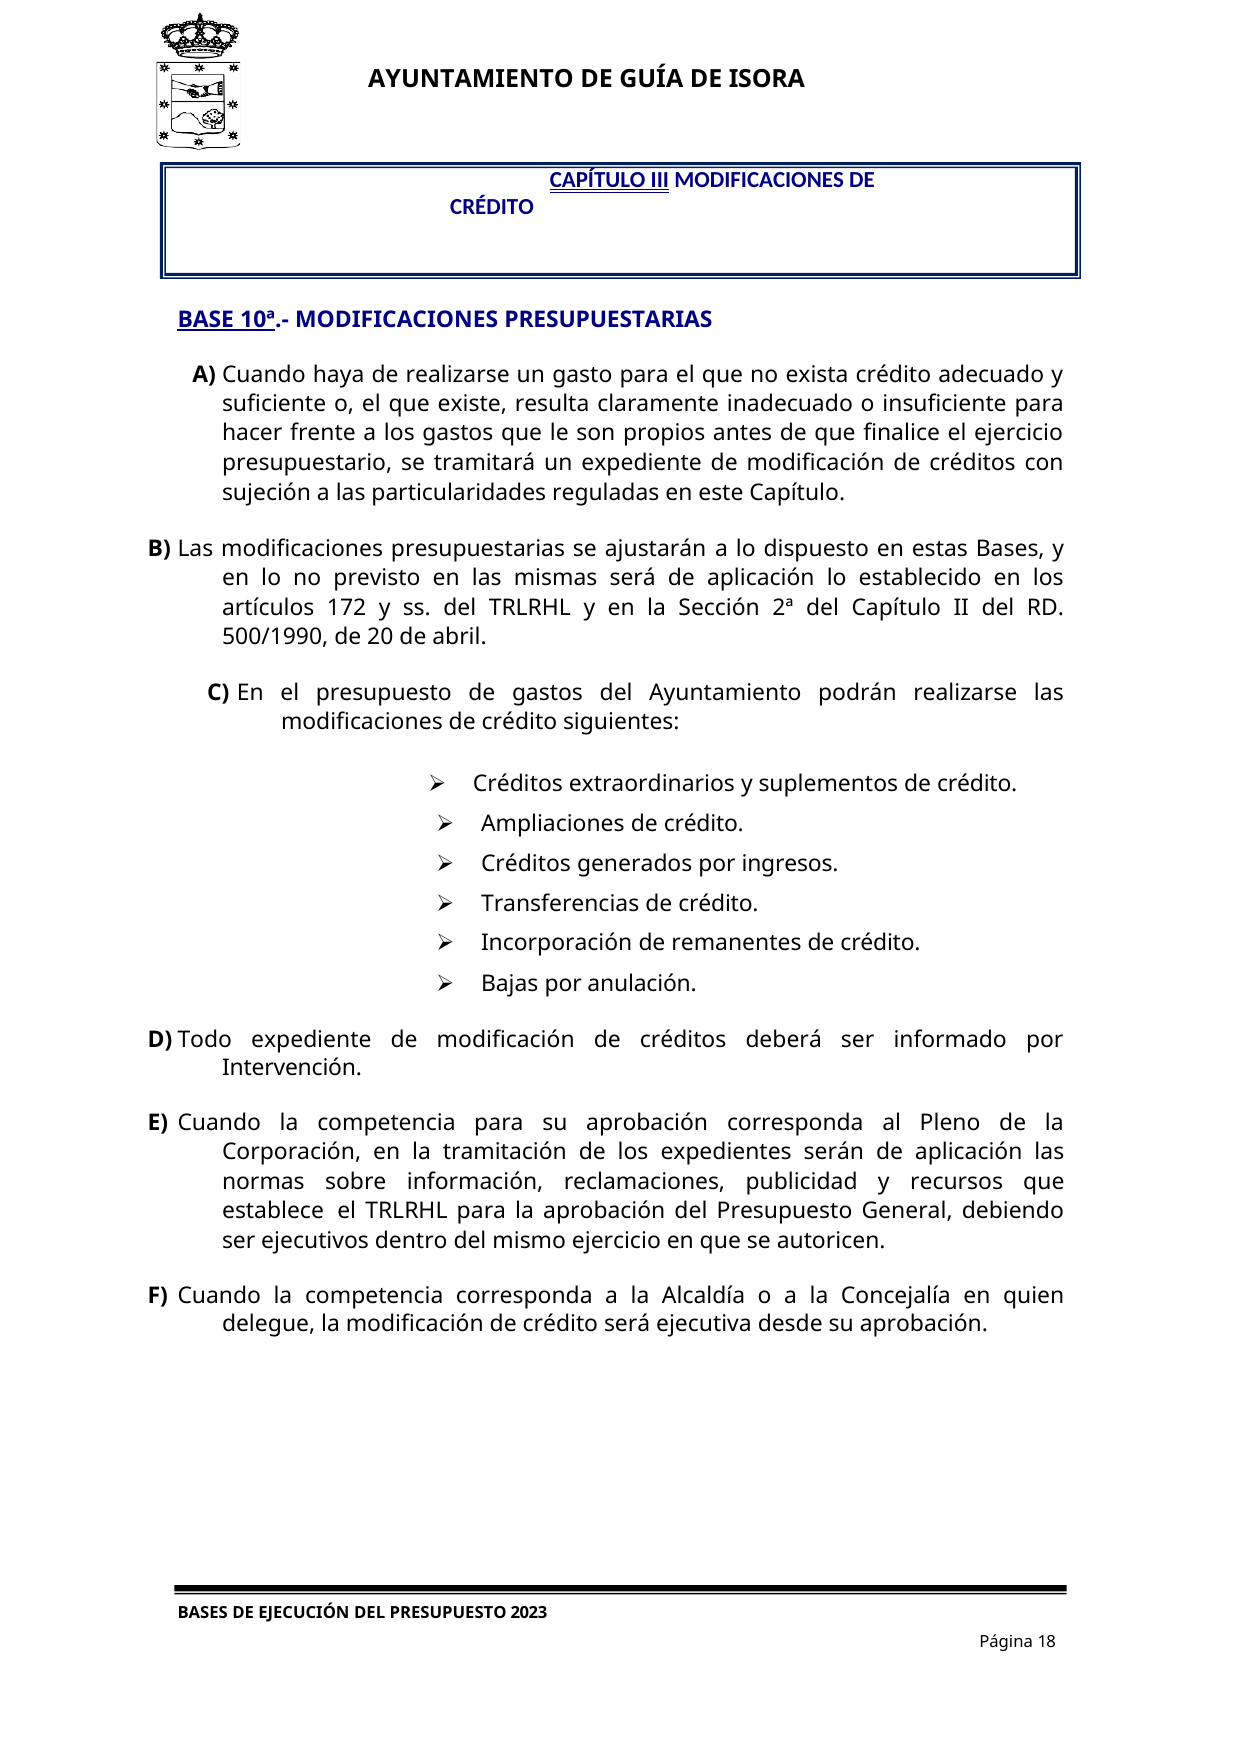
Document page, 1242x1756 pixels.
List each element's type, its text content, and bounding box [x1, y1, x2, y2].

list Créditos generados por ingresos. [436, 840, 1079, 879]
list Incorporación de remanentes de crédito. [436, 919, 1079, 958]
list Bajas por anulación. [436, 958, 1079, 999]
list Transferencias de crédito. [436, 879, 1079, 919]
list Las modificaciones presupuestarias se ajustarán a lo dispuesto en estas Bases, y en lo no previsto en las mismas será de aplicación lo establecido en los artículos 172 y ss. del TRLRHL y en la Sección 2ª del Capítulo II del RD. 500/1990, de 20 de abril. [147, 533, 1064, 651]
list Ampliaciones de crédito. [436, 800, 1079, 840]
list Todo expediente de modificación de créditos deberá ser informado por Intervención. [147, 1023, 1064, 1083]
list Cuando haya de realizarse un gasto para el que no exista crédito adecuado y suficiente o, el que existe, resulta claramente inadecuado o insuficiente para hacer frente a los gastos que le son propios antes de que finalice el ejercicio presupuestario, se tramitará un expediente de modificación de créditos con sujeción a las particularidades reguladas en este Capítulo. [192, 358, 1065, 507]
list Créditos extraordinarios y suplementos de crédito. [428, 759, 1079, 800]
subtitle BASE 10ª.- MODIFICACIONES PRESUPUESTARIAS [177, 303, 1079, 334]
list En el presupuesto de gastos del Ayuntamiento podrán realizarse las modificaciones de crédito siguientes: [207, 677, 1064, 736]
list Cuando la competencia para su aprobación corresponda al Pleno de la Corporación, en la tramitación de los expedientes serán de aplicación las normas sobre información, reclamaciones, publicidad y recursos que establece el TRLRHL para la aprobación del Presupuesto General, debiendo ser ejecutivos dentro del mismo ejercicio en que se autoricen. [147, 1107, 1065, 1255]
list Cuando la competencia corresponda a la Alcaldía o a la Concejalía en quien delegue, la modificación de crédito será ejecutiva desde su aprobación. [147, 1279, 1065, 1339]
